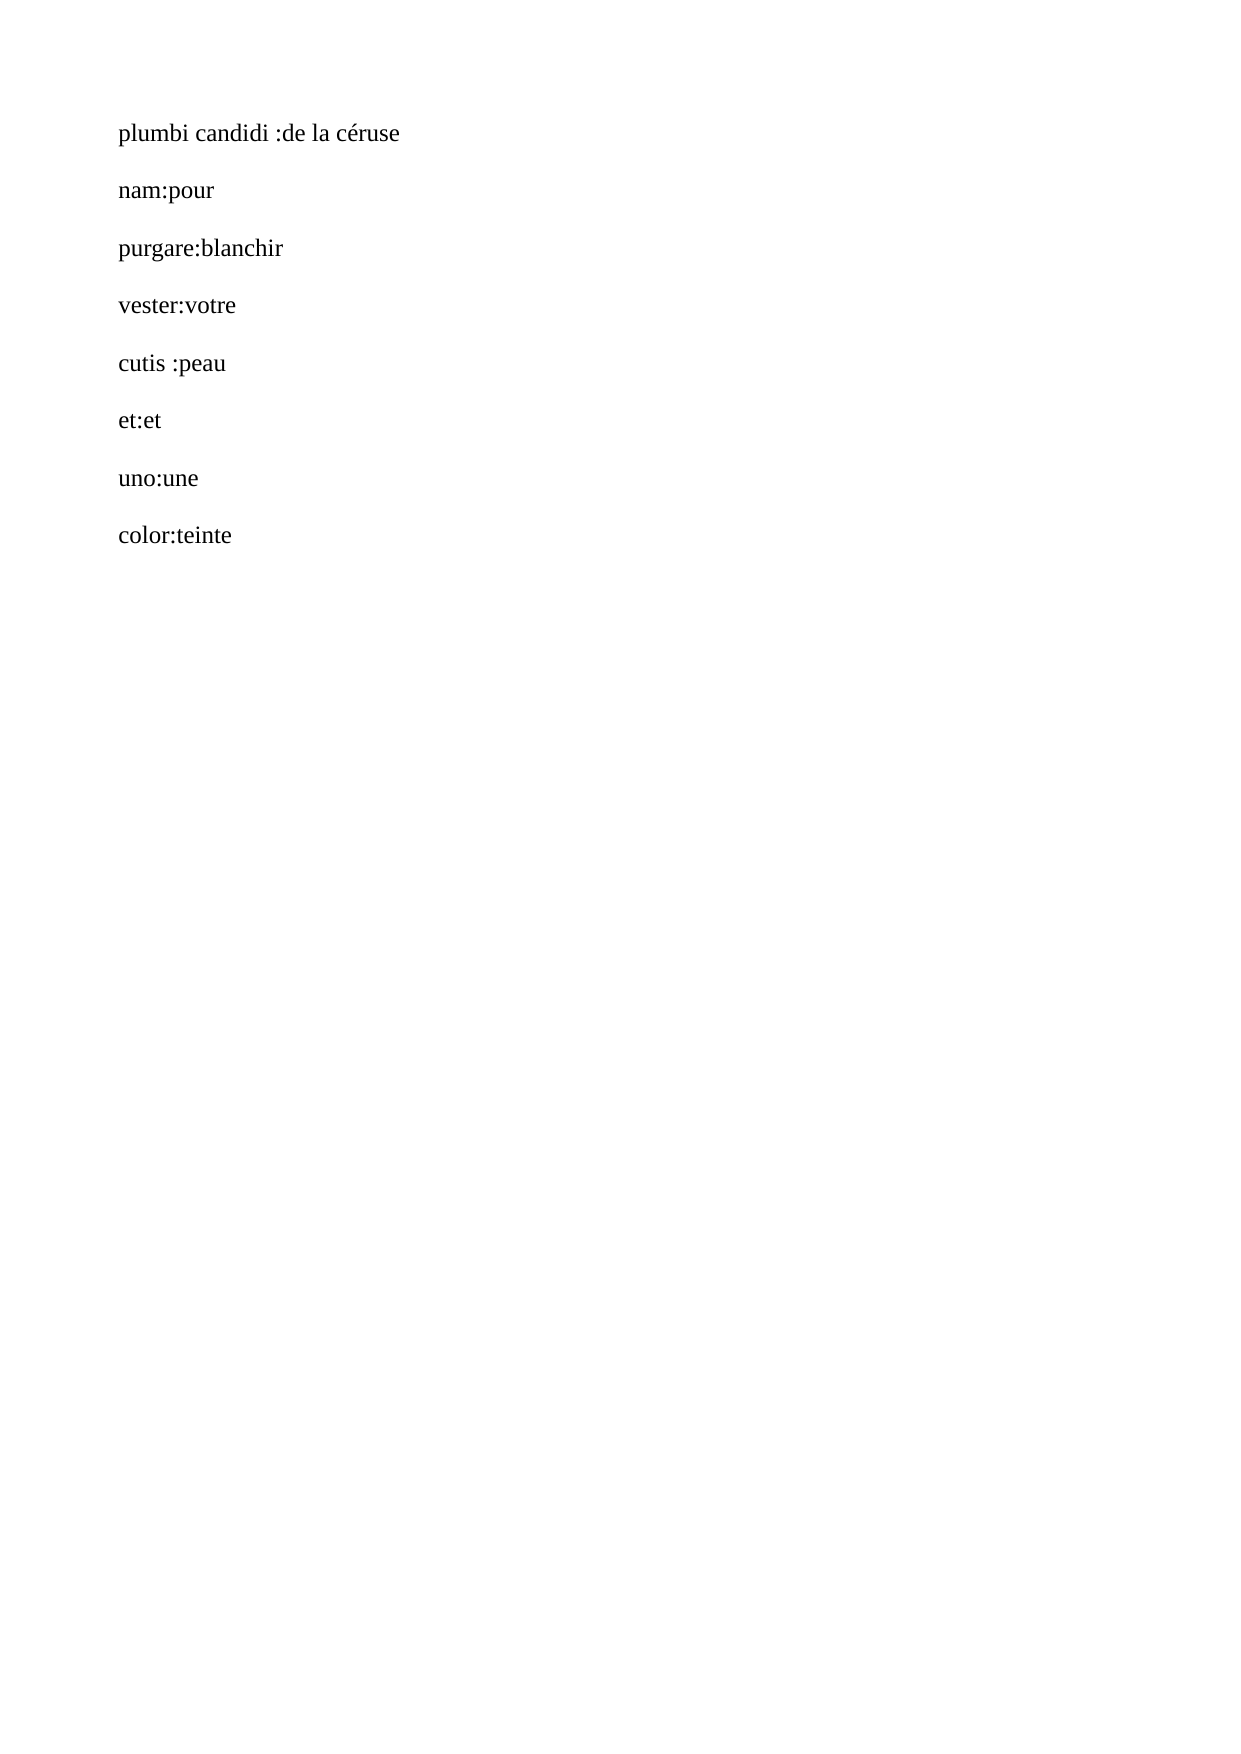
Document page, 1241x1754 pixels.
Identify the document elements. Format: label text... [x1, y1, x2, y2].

text plumbi candidi :de la céruse [118, 118, 1122, 147]
text et:et [118, 406, 1122, 434]
text purgare:blanchir [118, 233, 1122, 262]
text color:teinte [118, 521, 1122, 549]
text vester:votre [118, 291, 1122, 319]
text cutis :peau [118, 348, 1122, 377]
text nam:pour [118, 176, 1122, 204]
text uno:une [118, 463, 1122, 492]
